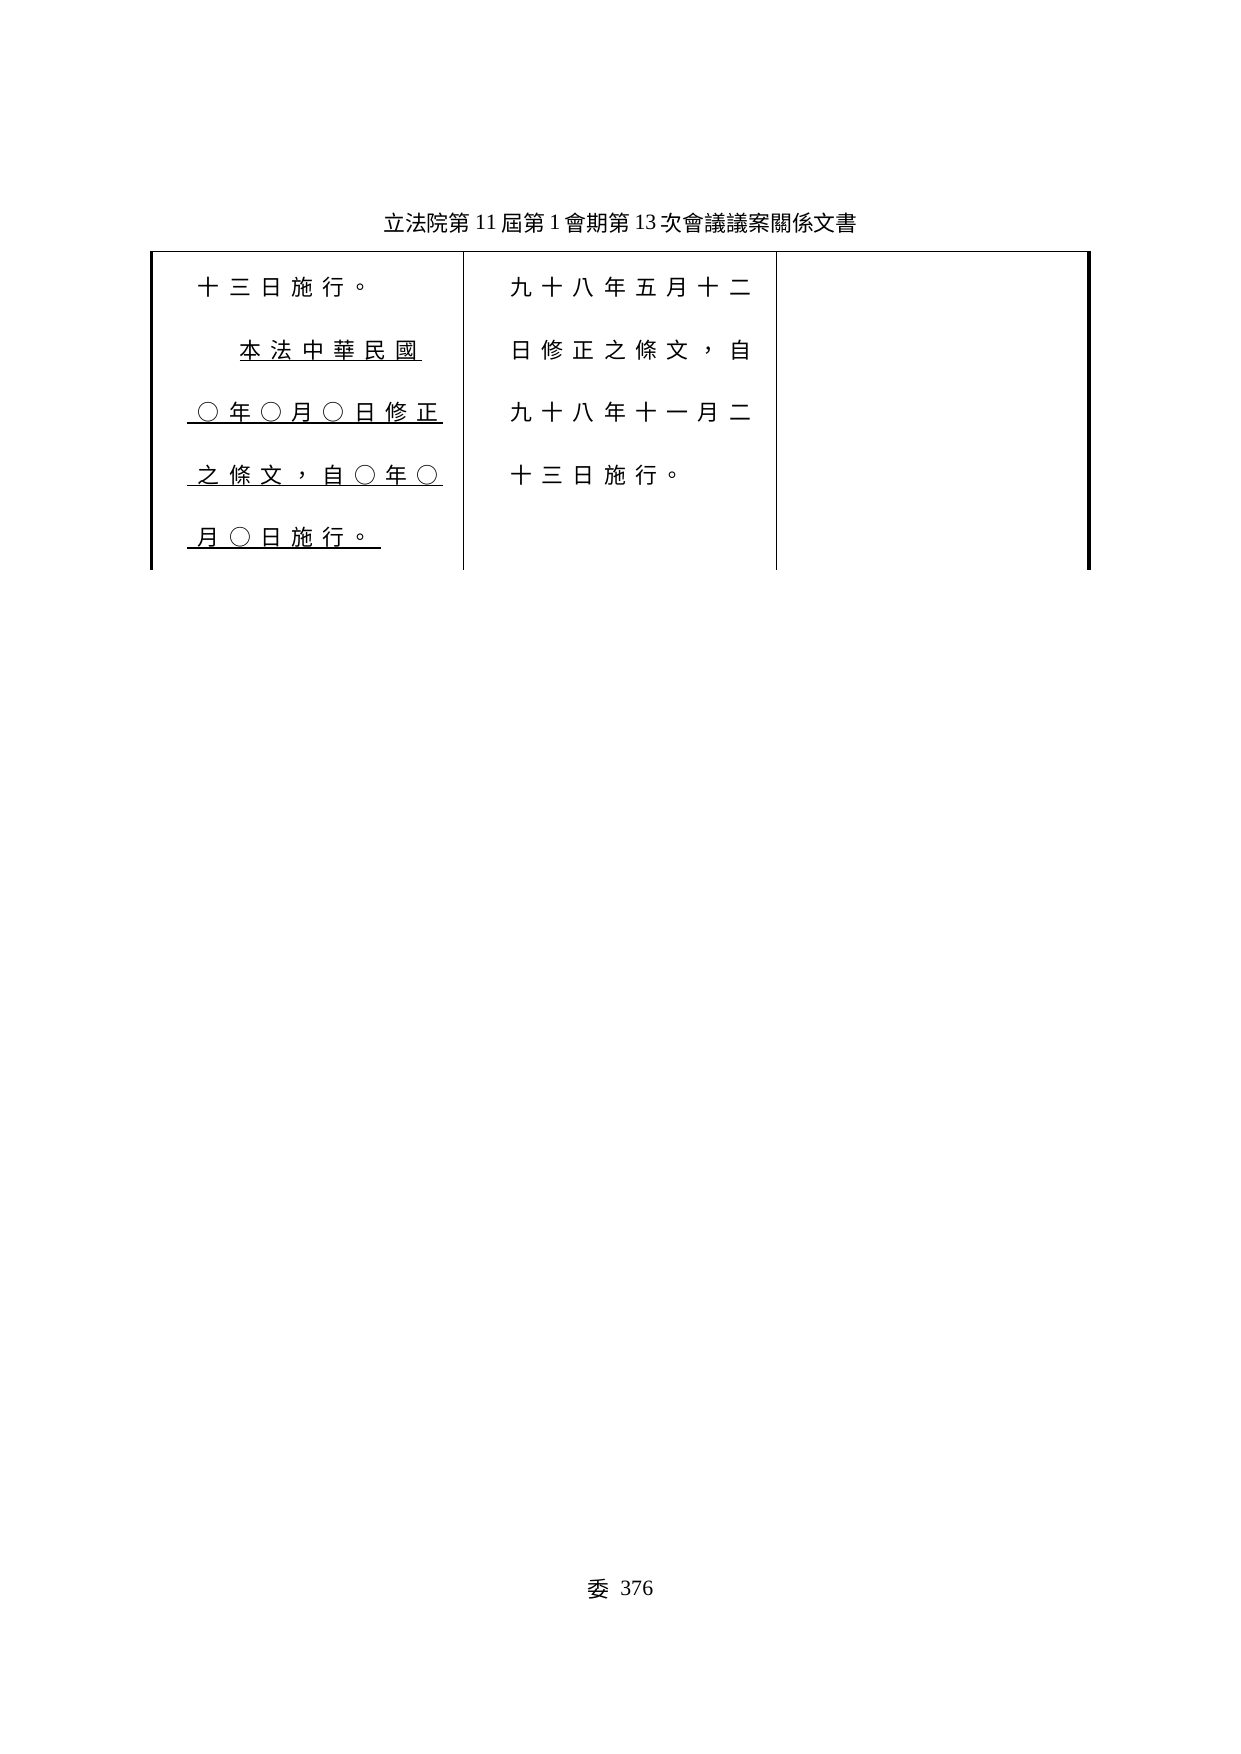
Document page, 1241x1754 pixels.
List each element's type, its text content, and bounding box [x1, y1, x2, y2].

table_cell [777, 252, 1087, 570]
table_cell 九十八年五月十二日修正之條文，自九十八年十一月二十三日施行。 [464, 252, 776, 570]
table_cell 第一百三十四條 本法自公布日施行。 本法中華民國九十八年五月十二日修正之條文，自九十八年十一月二十三日施行。 本法中華民國○年○月○日修正之條文，自○年○月○日施行。 [153, 252, 463, 570]
